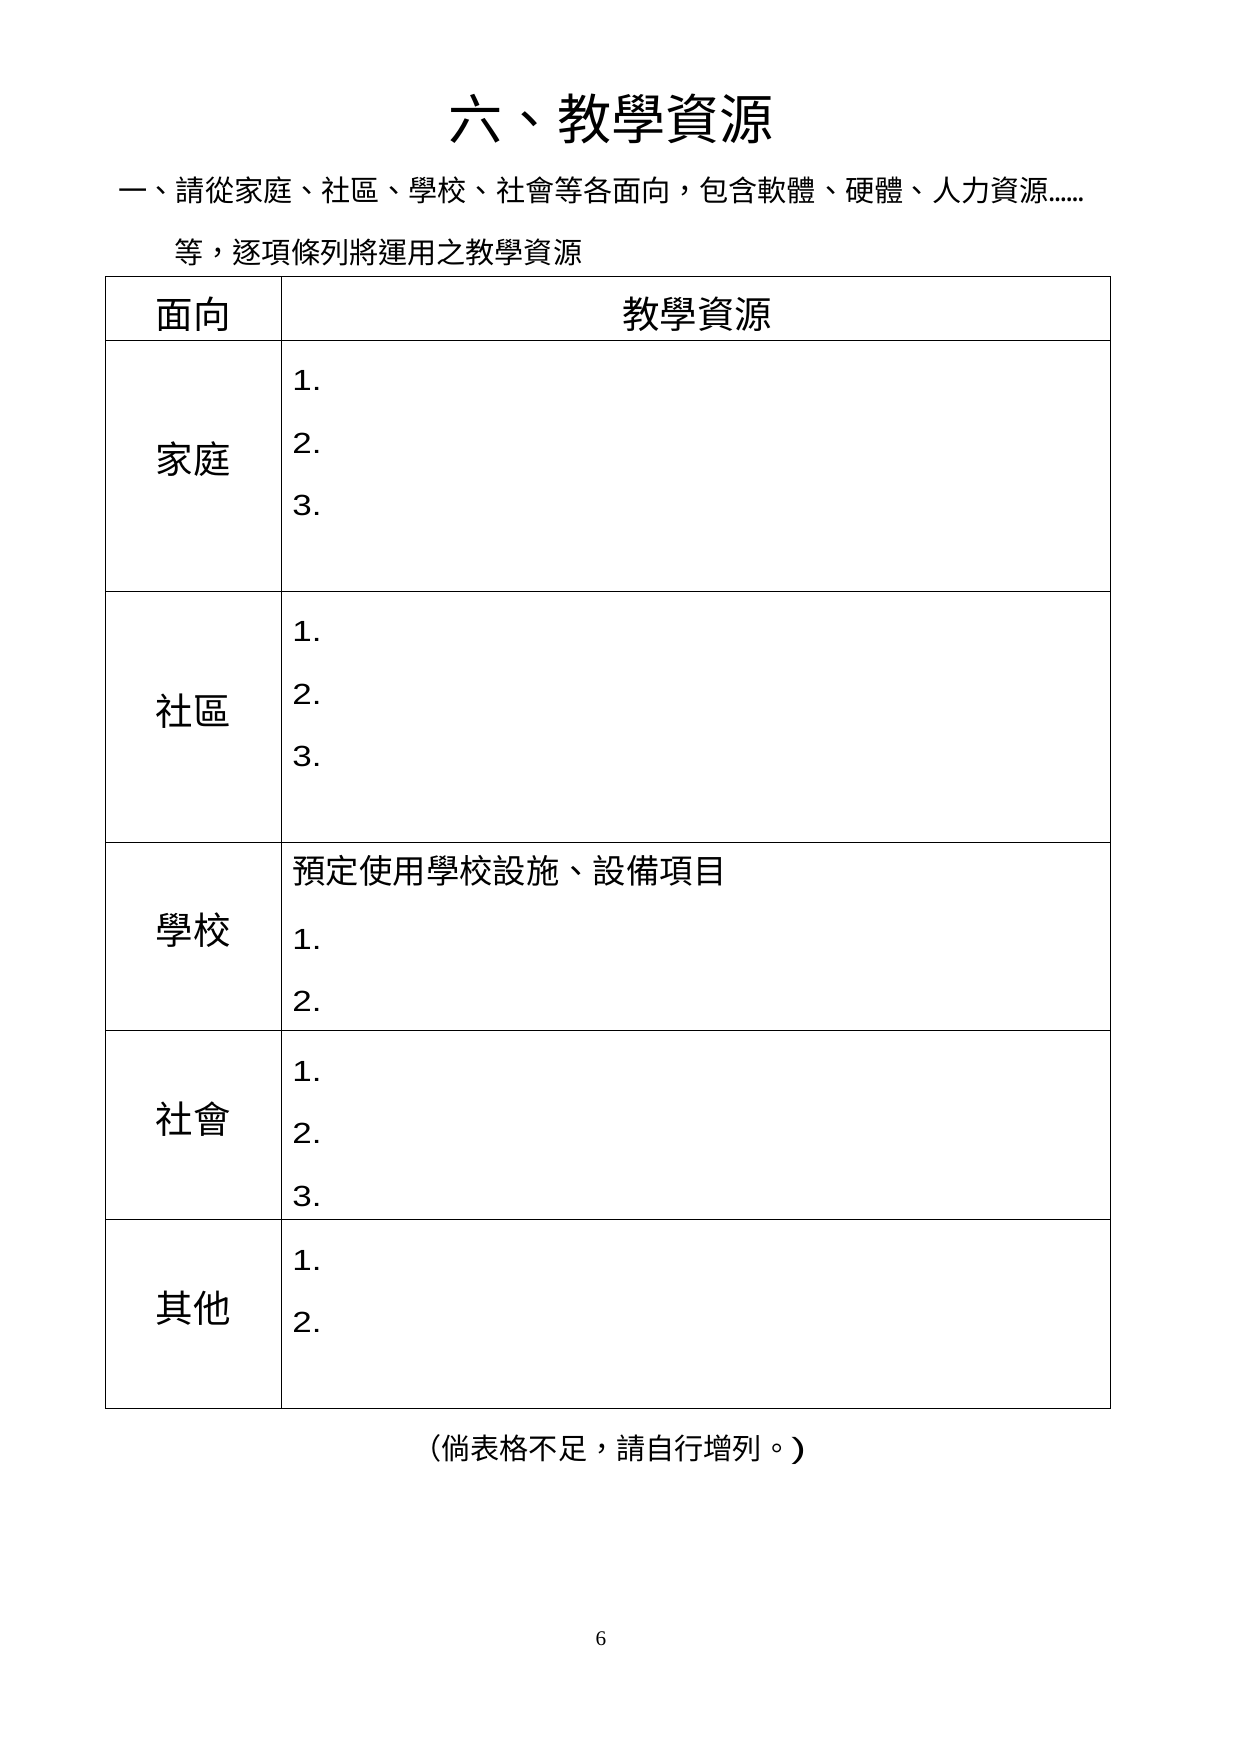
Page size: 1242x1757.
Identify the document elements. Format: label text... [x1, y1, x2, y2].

table_cell 1. 2. [282, 1220, 1110, 1408]
text 一、請從家庭、社區、學校、社會等各面向，包含軟體、硬體、人力資源…… 等，逐項條列將運用之教學資源 [118, 151, 1110, 276]
text （倘表格不足，請自行增列。) [412, 1429, 1127, 1465]
table_cell 1. 2. 3. [282, 1031, 1110, 1219]
table_cell 1. 2. 3. [282, 341, 1110, 591]
table_cell 預定使用學校設施、設備項目 1. 2. [282, 843, 1110, 1030]
table_header 教學資源 [282, 277, 1110, 340]
table_cell 社區 [106, 592, 281, 842]
table_cell 1. 2. 3. [282, 592, 1110, 842]
text 六、教學資源 [440, 85, 781, 149]
table_cell 社會 [106, 1031, 281, 1219]
table_cell 家庭 [106, 341, 281, 591]
table_cell 學校 [106, 843, 281, 1030]
table_header 面向 [106, 277, 281, 340]
table_cell 其他 [106, 1220, 281, 1408]
